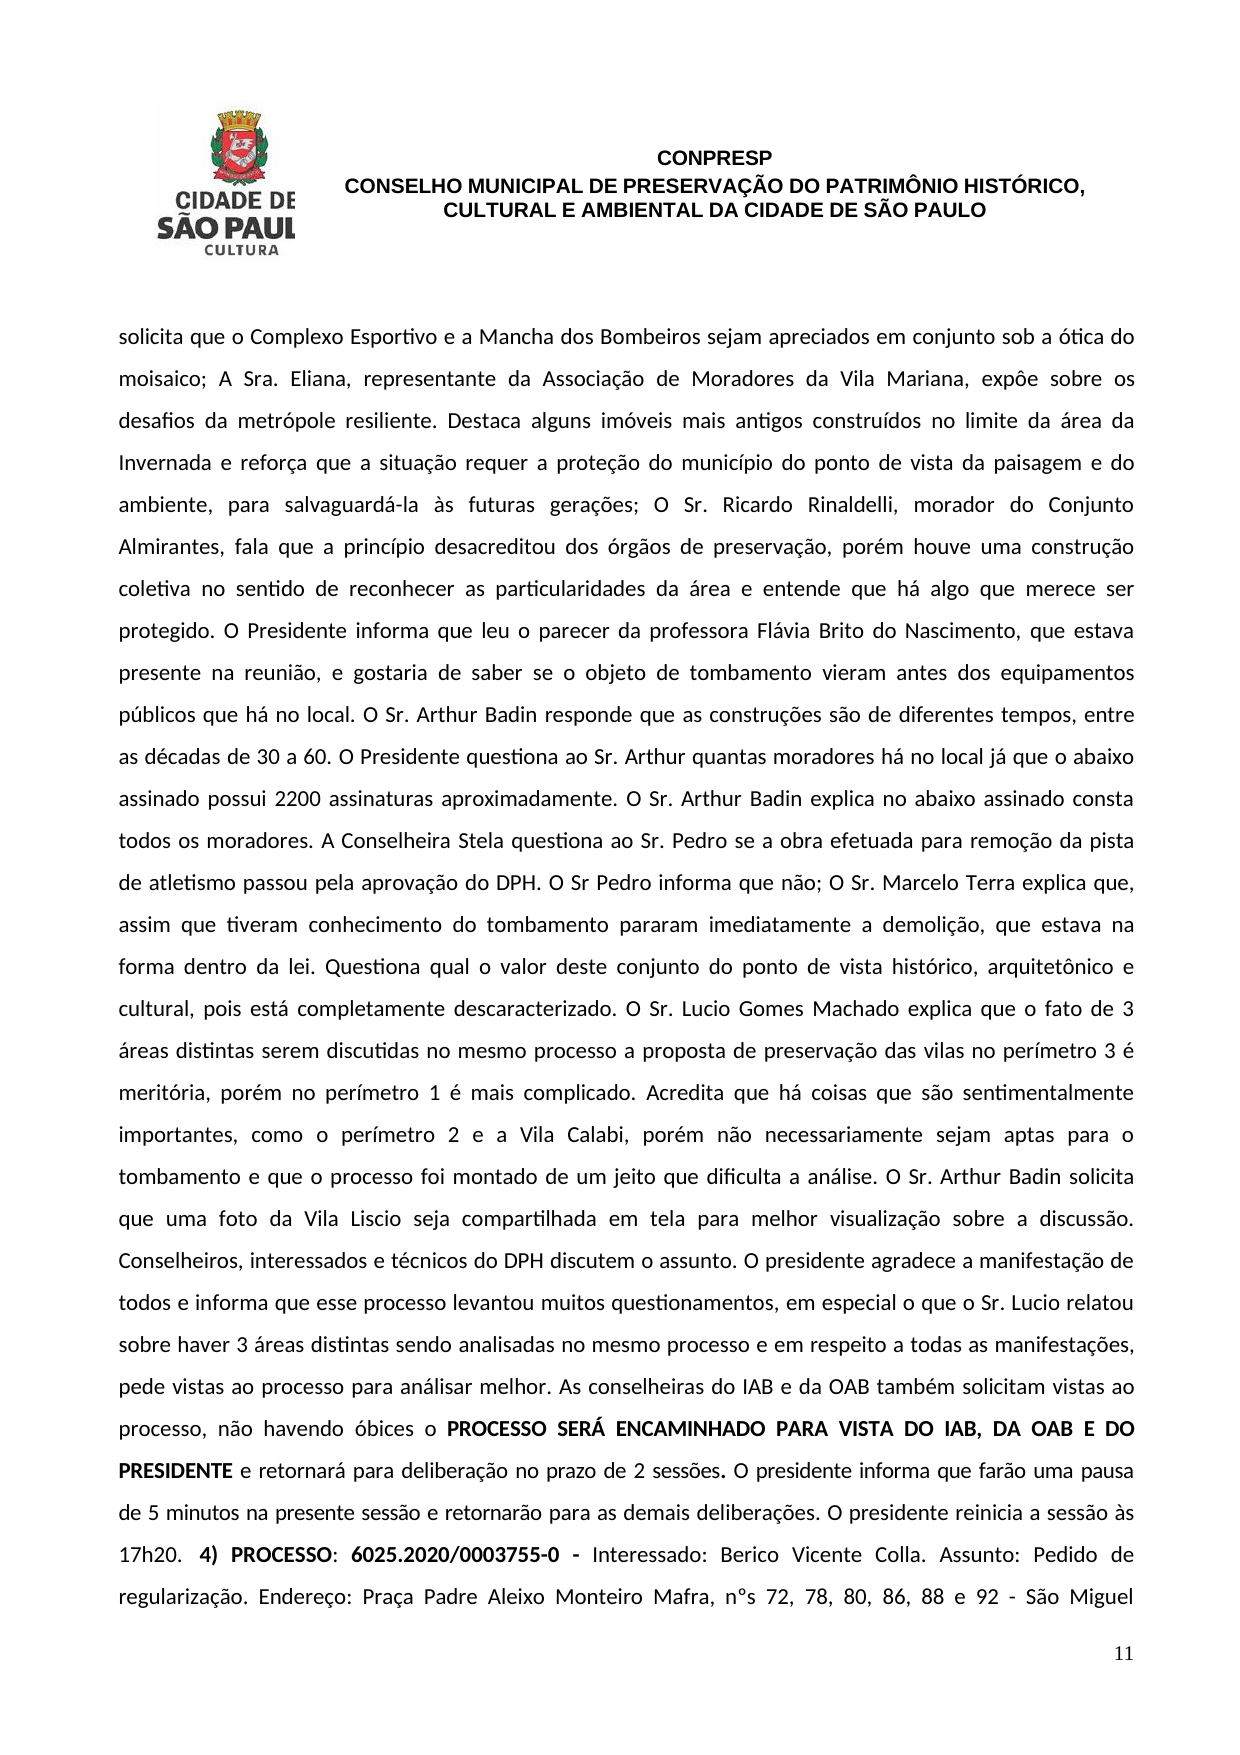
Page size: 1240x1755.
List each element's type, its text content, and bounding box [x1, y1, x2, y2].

text solicita que o Complexo Esportivo e a Mancha dos Bombeiros sejam apreciados em conjunto sob a ótica do moisaico; A Sra. Eliana, representante da Associação de Moradores da Vila Mariana, expôe sobre os desafios da metrópole resiliente. Destaca alguns imóveis mais antigos construídos no limite da área da Invernada e reforça que a situação requer a proteção do município do ponto de vista da paisagem e do ambiente, para salvaguardá-la às futuras gerações; O Sr. Ricardo Rinaldelli, morador do Conjunto Almirantes, fala que a princípio desacreditou dos órgãos de preservação, porém houve uma construção coletiva no sentido de reconhecer as particularidades da área e entende que há algo que merece ser protegido. O Presidente informa que leu o parecer da professora Flávia Brito do Nascimento, que estava presente na reunião, e gostaria de saber se o objeto de tombamento vieram antes dos equipamentos públicos que há no local. O Sr. Arthur Badin responde que as construções são de diferentes tempos, entre as décadas de 30 a 60. O Presidente questiona ao Sr. Arthur quantas moradores há no local já que o abaixo assinado possui 2200 assinaturas aproximadamente. O Sr. Arthur Badin explica no abaixo assinado consta todos os moradores. A Conselheira Stela questiona ao Sr. Pedro se a obra efetuada para remoção da pista de atletismo passou pela aprovação do DPH. O Sr Pedro informa que não; O Sr. Marcelo Terra explica que, assim que tiveram conhecimento do tombamento pararam imediatamente a demolição, que estava na forma dentro da lei. Questiona qual o valor deste conjunto do ponto de vista histórico, arquitetônico e cultural, pois está completamente descaracterizado. O Sr. Lucio Gomes Machado explica que o fato de 3 áreas distintas serem discutidas no mesmo processo a proposta de preservação das vilas no perímetro 3 é meritória, porém no perímetro 1 é mais complicado. Acredita que há coisas que são sentimentalmente importantes, como o perímetro 2 e a Vila Calabi, porém não necessariamente sejam aptas para o tombamento e que o processo foi montado de um jeito que dificulta a análise. O Sr. Arthur Badin solicita que uma foto da Vila Liscio seja compartilhada em tela para melhor visualização sobre a discussão. Conselheiros, interessados e técnicos do DPH discutem o assunto. O presidente agradece a manifestação de todos e informa que esse processo levantou muitos questionamentos, em especial o que o Sr. Lucio relatou sobre haver 3 áreas distintas sendo analisadas no mesmo processo e em respeito a todas as manifestações, pede vistas ao processo para análisar melhor. As conselheiras do IAB e da OAB também solicitam vistas ao processo, não havendo óbices o PROCESSO SERÁ ENCAMINHADO PARA VISTA DO IAB, DA OAB E DO PRESIDENTE e retornará para deliberação no prazo de 2 sessões. O presidente informa que farão uma pausa de 5 minutos na presente sessão e retornarão para as demais deliberações. O presidente reinicia a sessão às 17h20. 4) PROCESSO: 6025.2020/0003755-0 - Interessado: Berico Vicente Colla. Assunto: Pedido de regularização. Endereço: Praça Padre Aleixo Monteiro Mafra, nºs 72, 78, 80, 86, 88 e 92 - São Miguel [118, 322, 1135, 1610]
